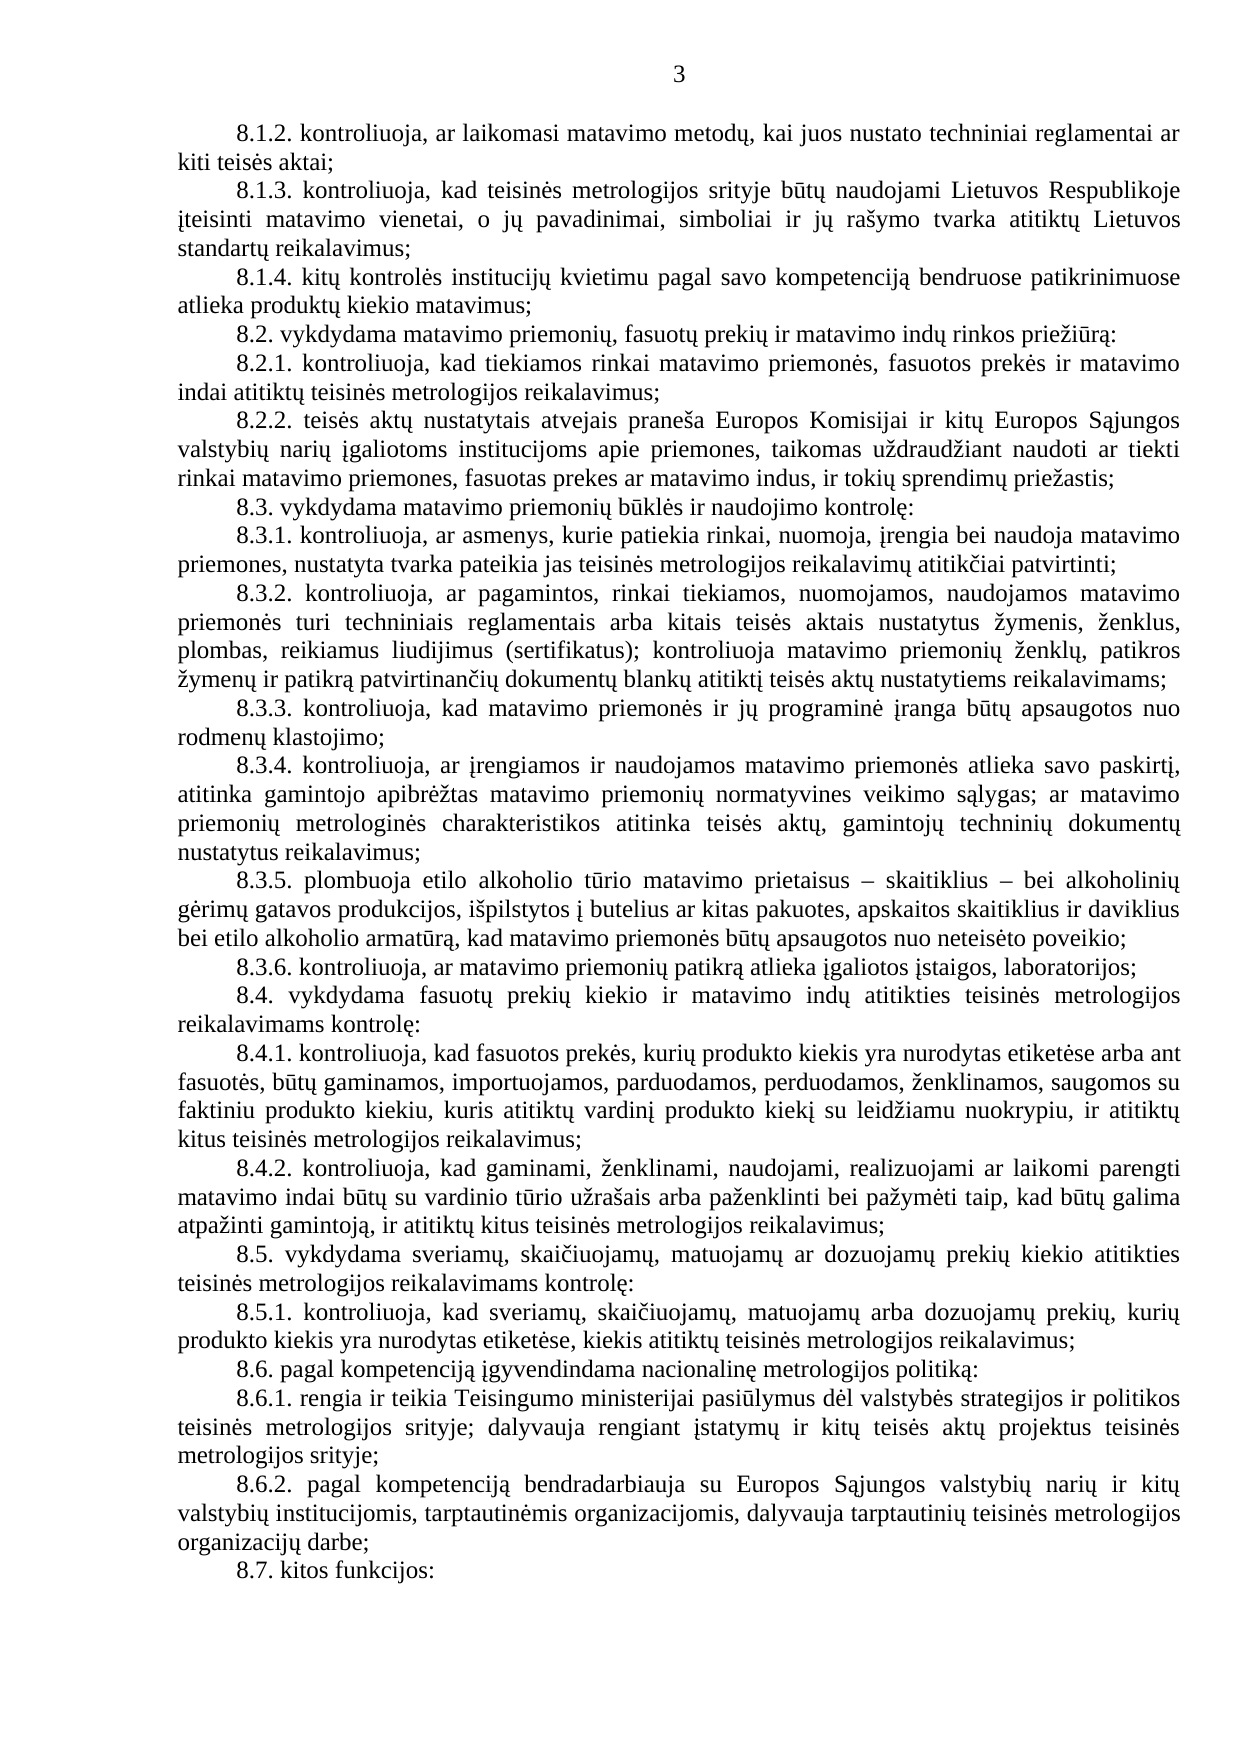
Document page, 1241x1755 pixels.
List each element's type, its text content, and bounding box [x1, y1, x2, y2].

text 8.6.2. pagal kompetenciją bendradarbiauja su Europos Sąjungos valstybių narių ir kitų valstybių institucijomis, tarptautinėmis organizacijomis, dalyvauja tarptautinių teisinės metrologijos organizacijų darbe; [177, 1469, 1181, 1556]
text 8.2.1. kontroliuoja, kad tiekiamos rinkai matavimo priemonės, fasuotos prekės ir matavimo indai atitiktų teisinės metrologijos reikalavimus; [177, 348, 1181, 406]
text 8.1.3. kontroliuoja, kad teisinės metrologijos srityje būtų naudojami Lietuvos Respublikoje įteisinti matavimo vienetai, o jų pavadinimai, simboliai ir jų rašymo tvarka atitiktų Lietuvos standartų reikalavimus; [177, 176, 1181, 262]
text 8.5.1. kontroliuoja, kad sveriamų, skaičiuojamų, matuojamų arba dozuojamų prekių, kurių produkto kiekis yra nurodytas etiketėse, kiekis atitiktų teisinės metrologijos reikalavimus; [177, 1297, 1181, 1354]
text 8.7. kitos funkcijos: [177, 1556, 1181, 1584]
text 8.1.4. kitų kontrolės institucijų kvietimu pagal savo kompetenciją bendruose patikrinimuose atlieka produktų kiekio matavimus; [177, 262, 1181, 319]
text 8.3.6. kontroliuoja, ar matavimo priemonių patikrą atlieka įgaliotos įstaigos, laboratorijos; [177, 952, 1181, 981]
text 8.3.4. kontroliuoja, ar įrengiamos ir naudojamos matavimo priemonės atlieka savo paskirtį, atitinka gamintojo apibrėžtas matavimo priemonių normatyvines veikimo sąlygas; ar matavimo priemonių metrologinės charakteristikos atitinka teisės aktų, gamintojų techninių dokumentų nustatytus reikalavimus; [177, 751, 1181, 866]
text 8.4.1. kontroliuoja, kad fasuotos prekės, kurių produkto kiekis yra nurodytas etiketėse arba ant fasuotės, būtų gaminamos, importuojamos, parduodamos, perduodamos, ženklinamos, saugomos su faktiniu produkto kiekiu, kuris atitiktų vardinį produkto kiekį su leidžiamu nuokrypiu, ir atitiktų kitus teisinės metrologijos reikalavimus; [177, 1038, 1181, 1153]
text 8.2.2. teisės aktų nustatytais atvejais praneša Europos Komisijai ir kitų Europos Sąjungos valstybių narių įgaliotoms institucijoms apie priemones, taikomas uždraudžiant naudoti ar tiekti rinkai matavimo priemones, fasuotas prekes ar matavimo indus, ir tokių sprendimų priežastis; [177, 406, 1181, 492]
text 8.3.1. kontroliuoja, ar asmenys, kurie patiekia rinkai, nuomoja, įrengia bei naudoja matavimo priemones, nustatyta tvarka pateikia jas teisinės metrologijos reikalavimų atitikčiai patvirtinti; [177, 521, 1181, 578]
text 8.4. vykdydama fasuotų prekių kiekio ir matavimo indų atitikties teisinės metrologijos reikalavimams kontrolę: [177, 981, 1181, 1038]
text 8.2. vykdydama matavimo priemonių, fasuotų prekių ir matavimo indų rinkos priežiūrą: [177, 319, 1181, 348]
text 8.5. vykdydama sveriamų, skaičiuojamų, matuojamų ar dozuojamų prekių kiekio atitikties teisinės metrologijos reikalavimams kontrolę: [177, 1239, 1181, 1297]
text 8.4.2. kontroliuoja, kad gaminami, ženklinami, naudojami, realizuojami ar laikomi parengti matavimo indai būtų su vardinio tūrio užrašais arba paženklinti bei pažymėti taip, kad būtų galima atpažinti gamintoją, ir atitiktų kitus teisinės metrologijos reikalavimus; [177, 1153, 1181, 1239]
text 8.3.5. plombuoja etilo alkoholio tūrio matavimo prietaisus – skaitiklius – bei alkoholinių gėrimų gatavos produkcijos, išpilstytos į butelius ar kitas pakuotes, apskaitos skaitiklius ir daviklius bei etilo alkoholio armatūrą, kad matavimo priemonės būtų apsaugotos nuo neteisėto poveikio; [177, 866, 1181, 952]
text 8.3. vykdydama matavimo priemonių būklės ir naudojimo kontrolę: [177, 492, 1181, 521]
text 8.6. pagal kompetenciją įgyvendindama nacionalinę metrologijos politiką: [177, 1354, 1181, 1383]
text 8.3.3. kontroliuoja, kad matavimo priemonės ir jų programinė įranga būtų apsaugotos nuo rodmenų klastojimo; [177, 693, 1181, 751]
text 8.6.1. rengia ir teikia Teisingumo ministerijai pasiūlymus dėl valstybės strategijos ir politikos teisinės metrologijos srityje; dalyvauja rengiant įstatymų ir kitų teisės aktų projektus teisinės metrologijos srityje; [177, 1383, 1181, 1469]
text 8.3.2. kontroliuoja, ar pagamintos, rinkai tiekiamos, nuomojamos, naudojamos matavimo priemonės turi techniniais reglamentais arba kitais teisės aktais nustatytus žymenis, ženklus, plombas, reikiamus liudijimus (sertifikatus); kontroliuoja matavimo priemonių ženklų, patikros žymenų ir patikrą patvirtinančių dokumentų blankų atitiktį teisės aktų nustatytiems reikalavimams; [177, 578, 1181, 693]
text 8.1.2. kontroliuoja, ar laikomasi matavimo metodų, kai juos nustato techniniai reglamentai ar kiti teisės aktai; [177, 118, 1181, 176]
